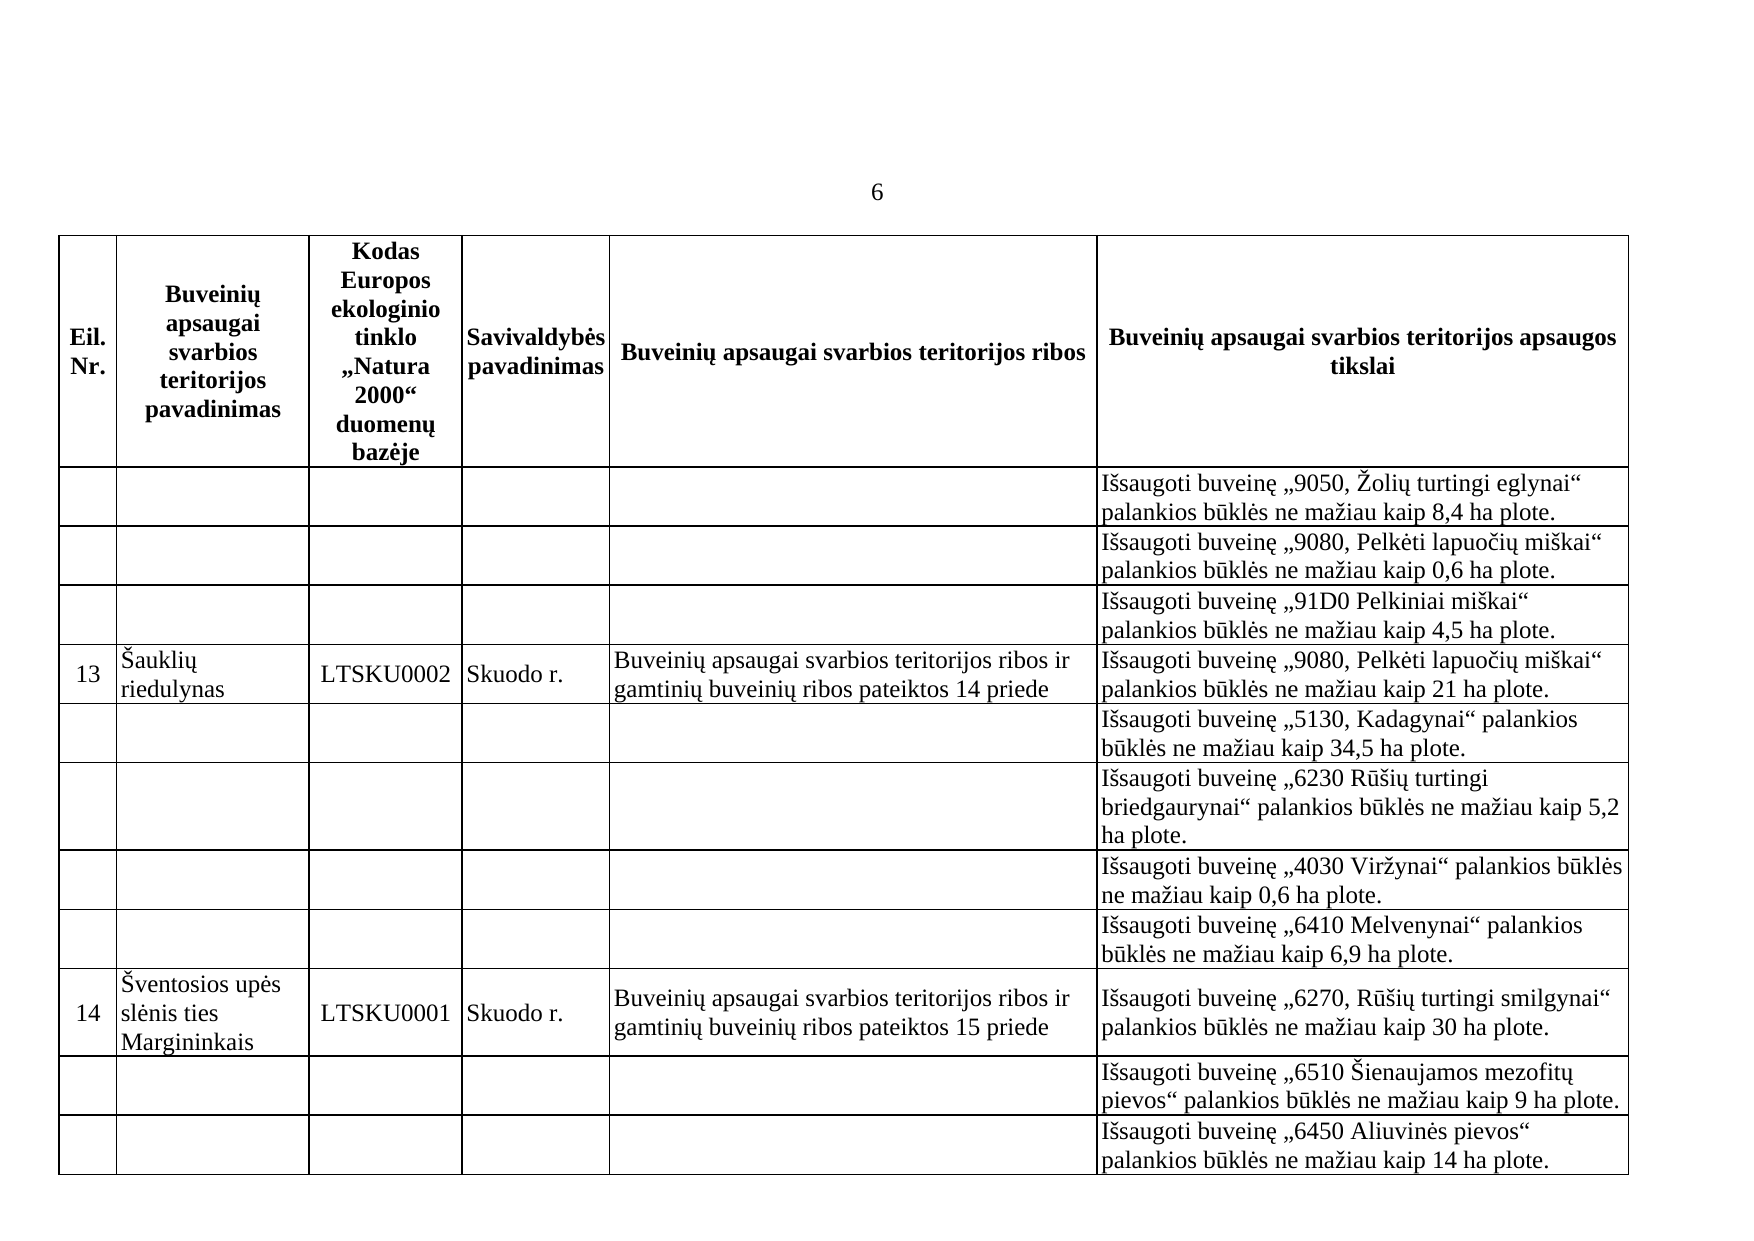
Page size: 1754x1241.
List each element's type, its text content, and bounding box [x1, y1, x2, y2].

table_cell [310, 851, 461, 908]
table_cell Išsaugoti buveinę „9080, Pelkėti lapuočių miškai“ palankios būklės ne mažiau kaip 0,6 ha plote. [1098, 527, 1628, 584]
table_cell [310, 1057, 461, 1114]
table_cell LTSKU0002 [310, 645, 461, 702]
table_cell [463, 586, 609, 643]
table_cell Skuodo r. [463, 645, 609, 702]
table_cell [310, 527, 461, 584]
table_cell [117, 851, 308, 908]
table_cell Skuodo r. [463, 969, 609, 1055]
table_cell Buveinių apsaugai svarbios teritorijos ribos ir gamtinių buveinių ribos pateiktos 14 priede [610, 645, 1096, 702]
table_cell [117, 1116, 308, 1173]
table_cell [117, 1057, 308, 1114]
table_cell [463, 910, 609, 967]
table_cell [610, 468, 1096, 525]
table_cell [60, 851, 116, 908]
table_cell [610, 910, 1096, 967]
table_cell 13 [60, 645, 116, 702]
table_cell [60, 527, 116, 584]
table_header Buveinių apsaugai svarbios teritorijos ribos [610, 236, 1096, 466]
table_cell Išsaugoti buveinę „4030 Viržynai“ palankios būklės ne mažiau kaip 0,6 ha plote. [1098, 851, 1628, 908]
table_cell [117, 468, 308, 525]
table_cell [60, 1116, 116, 1173]
table_cell [610, 704, 1096, 762]
table_cell Išsaugoti buveinę „6410 Melvenynai“ palankios būklės ne mažiau kaip 6,9 ha plote. [1098, 910, 1628, 967]
table_header Kodas Europos ekologinio tinklo „Natura 2000“ duomenų bazėje [310, 236, 461, 466]
table_cell Išsaugoti buveinę „6450 Aliuvinės pievos“ palankios būklės ne mažiau kaip 14 ha plote. [1098, 1116, 1628, 1173]
table_cell [463, 763, 609, 849]
table_cell [463, 1057, 609, 1114]
table_cell Išsaugoti buveinę „9050, Žolių turtingi eglynai“ palankios būklės ne mažiau kaip 8,4 ha plote. [1098, 468, 1628, 525]
table_cell [610, 763, 1096, 849]
table_cell [610, 1116, 1096, 1173]
table_cell Išsaugoti buveinę „5130, Kadagynai“ palankios būklės ne mažiau kaip 34,5 ha plote. [1098, 704, 1628, 762]
table_cell [310, 910, 461, 967]
table_cell [117, 763, 308, 849]
table_cell [310, 704, 461, 762]
table_cell [310, 1116, 461, 1173]
table_header Savivaldybės pavadinimas [463, 236, 609, 466]
table_cell [60, 1057, 116, 1114]
table_header Eil. Nr. [60, 236, 116, 466]
table_cell Išsaugoti buveinę „6510 Šienaujamos mezofitų pievos“ palankios būklės ne mažiau kaip 9 ha plote. [1098, 1057, 1628, 1114]
table_cell Išsaugoti buveinę „6270, Rūšių turtingi smilgynai“ palankios būklės ne mažiau kaip 30 ha plote. [1098, 969, 1628, 1055]
table_cell [60, 586, 116, 643]
table_cell LTSKU0001 [310, 969, 461, 1055]
table_cell [310, 763, 461, 849]
table_cell [610, 527, 1096, 584]
table_cell [463, 468, 609, 525]
table_cell 14 [60, 969, 116, 1055]
table_cell [310, 468, 461, 525]
table_cell [117, 527, 308, 584]
table_cell [60, 763, 116, 849]
table_cell [117, 586, 308, 643]
table_cell Išsaugoti buveinę „6230 Rūšių turtingi briedgaurynai“ palankios būklės ne mažiau kaip 5,2 ha plote. [1098, 763, 1628, 849]
table_cell [60, 910, 116, 967]
table_cell [310, 586, 461, 643]
table_cell Išsaugoti buveinę „9080, Pelkėti lapuočių miškai“ palankios būklės ne mažiau kaip 21 ha plote. [1098, 645, 1628, 702]
table_header Buveinių apsaugai svarbios teritorijos apsaugos tikslai [1098, 236, 1628, 466]
table_header Buveinių apsaugai svarbios teritorijos pavadinimas [117, 236, 308, 466]
table_cell Šventosios upės slėnis ties Margininkais [117, 969, 308, 1055]
table_cell Šauklių riedulynas [117, 645, 308, 702]
table_cell [463, 704, 609, 762]
table_cell [610, 851, 1096, 908]
table_cell [463, 527, 609, 584]
table_cell [117, 910, 308, 967]
table_cell Buveinių apsaugai svarbios teritorijos ribos ir gamtinių buveinių ribos pateiktos 15 priede [610, 969, 1096, 1055]
table_cell [463, 1116, 609, 1173]
table_cell [60, 468, 116, 525]
table_cell [610, 1057, 1096, 1114]
table_cell [463, 851, 609, 908]
table_cell [60, 704, 116, 762]
table_cell [610, 586, 1096, 643]
table_cell [117, 704, 308, 762]
table_cell Išsaugoti buveinę „91D0 Pelkiniai miškai“ palankios būklės ne mažiau kaip 4,5 ha plote. [1098, 586, 1628, 643]
